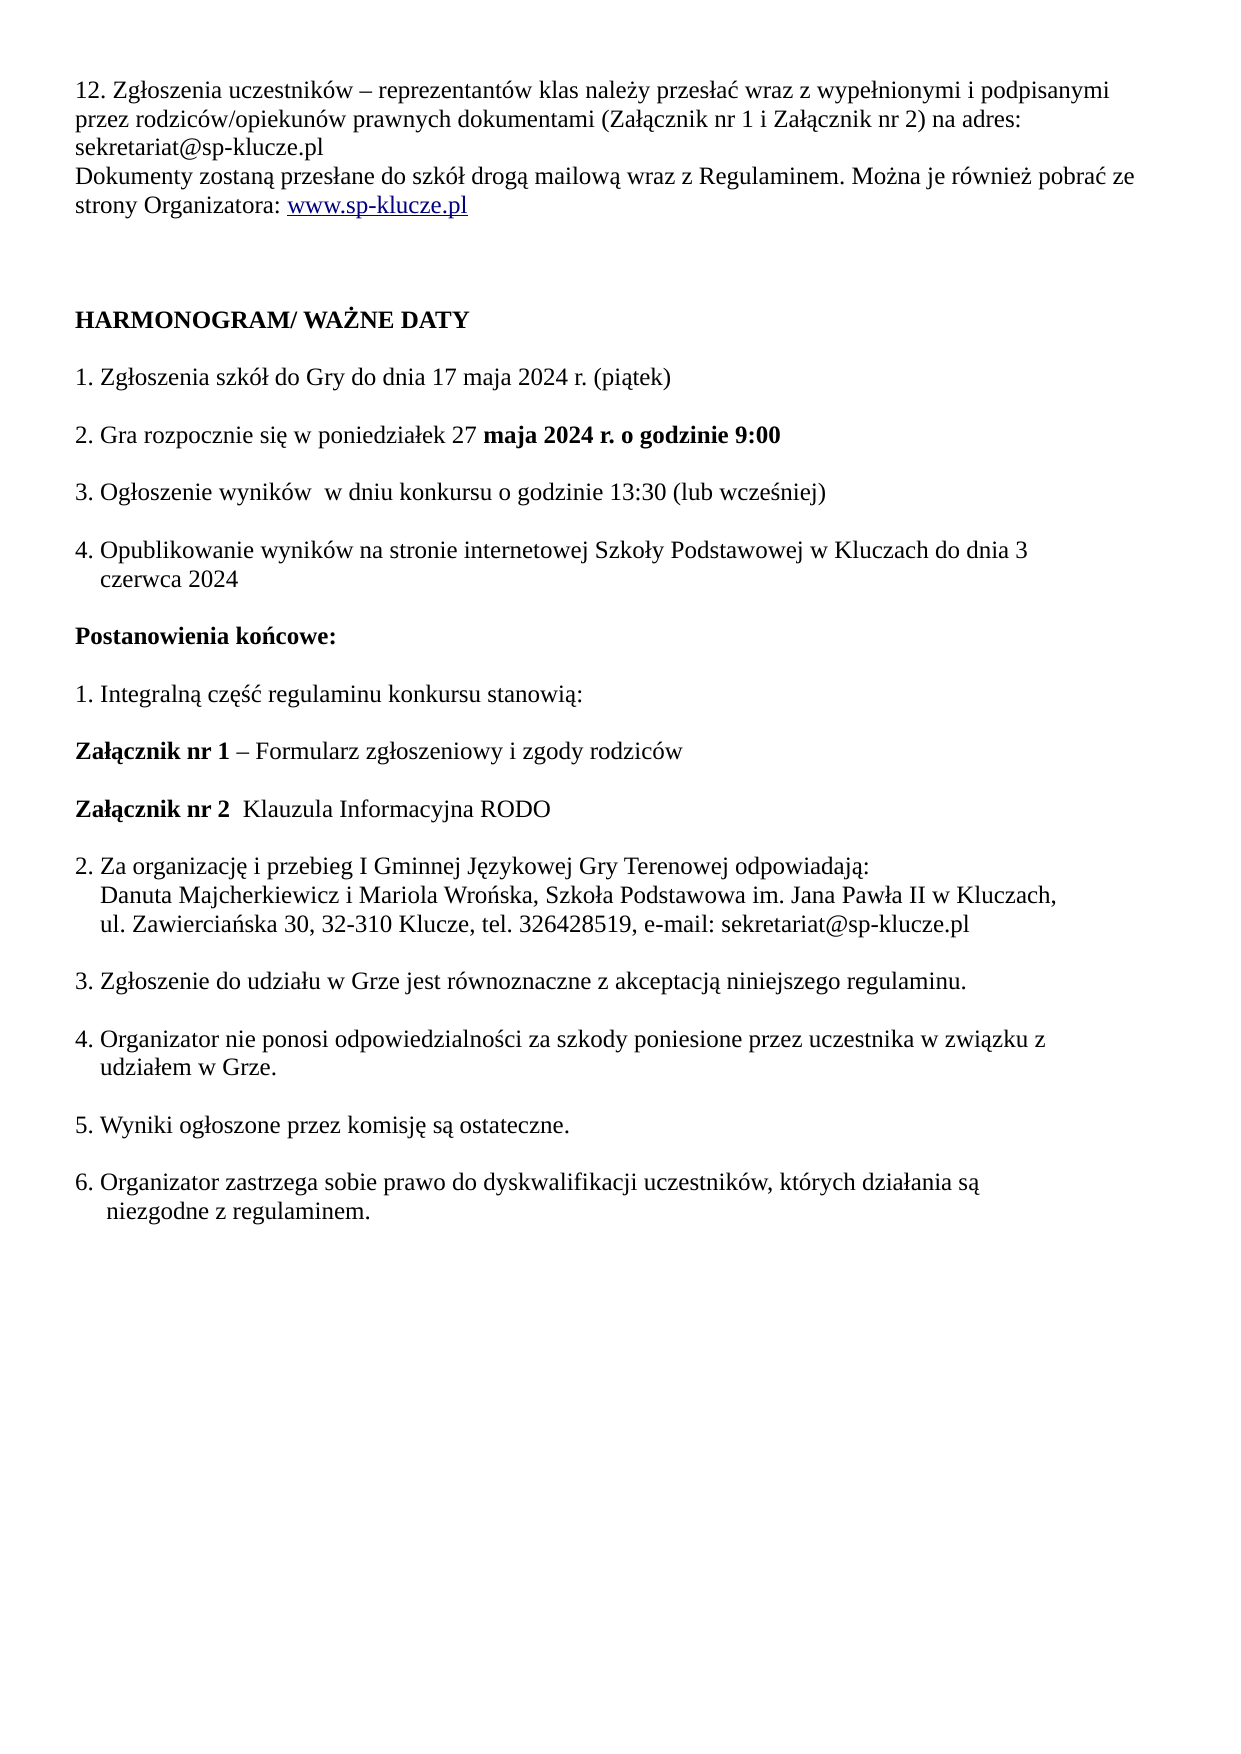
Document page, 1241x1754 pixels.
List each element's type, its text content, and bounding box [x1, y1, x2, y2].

text ul. Zawierciańska 30, 32-310 Klucze, tel. 326428519, e-mail: sekretariat@sp-klucze.pl [75, 909, 1165, 937]
text 6. Organizator zastrzega sobie prawo do dyskwalifikacji uczestników, których działania są [75, 1167, 1165, 1196]
text czerwca 2024 [75, 564, 1165, 592]
text udziałem w Grze. [75, 1052, 1165, 1081]
text 1. Integralną część regulaminu konkursu stanowią: [75, 679, 1165, 707]
text 4. Organizator nie ponosi odpowiedzialności za szkody poniesione przez uczestnika w związku z [75, 1024, 1165, 1052]
text Załącznik nr 1 – Formularz zgłoszeniowy i zgody rodziców [75, 736, 1165, 765]
text Załącznik nr 2 Klauzula Informacyjna RODO [75, 794, 1165, 822]
text Danuta Majcherkiewicz i Mariola Wrońska, Szkoła Podstawowa im. Jana Pawła II w Kluczach, [75, 880, 1165, 909]
text niezgodne z regulaminem. [75, 1196, 1165, 1225]
text 4. Opublikowanie wyników na stronie internetowej Szkoły Podstawowej w Kluczach do dnia 3 [75, 535, 1165, 564]
text Postanowienia końcowe: [75, 621, 1165, 650]
text 1. Zgłoszenia szkół do Gry do dnia 17 maja 2024 r. (piątek) [75, 362, 1165, 391]
text 3. Zgłoszenie do udziału w Grze jest równoznaczne z akceptacją niniejszego regulaminu. [75, 966, 1165, 995]
text Dokumenty zostaną przesłane do szkół drogą mailową wraz z Regulaminem. Można je również pobrać ze strony Organizatora: www.sp-klucze.pl [75, 161, 1165, 219]
text 12. Zgłoszenia uczestników – reprezentantów klas należy przesłać wraz z wypełnionymi i podpisanymi przez rodziców/opiekunów prawnych dokumentami (Załącznik nr 1 i Załącznik nr 2) na adres: sekretariat@sp-klucze.pl [75, 75, 1165, 161]
text HARMONOGRAM/ WAŻNE DATY [75, 305, 1165, 334]
text 3. Ogłoszenie wyników w dniu konkursu o godzinie 13:30 (lub wcześniej) [75, 477, 1165, 506]
text 2. Gra rozpocznie się w poniedziałek 27 maja 2024 r. o godzinie 9:00 [75, 420, 1165, 449]
text 5. Wyniki ogłoszone przez komisję są ostateczne. [75, 1110, 1165, 1139]
text 2. Za organizację i przebieg I Gminnej Językowej Gry Terenowej odpowiadają: [75, 851, 1165, 880]
